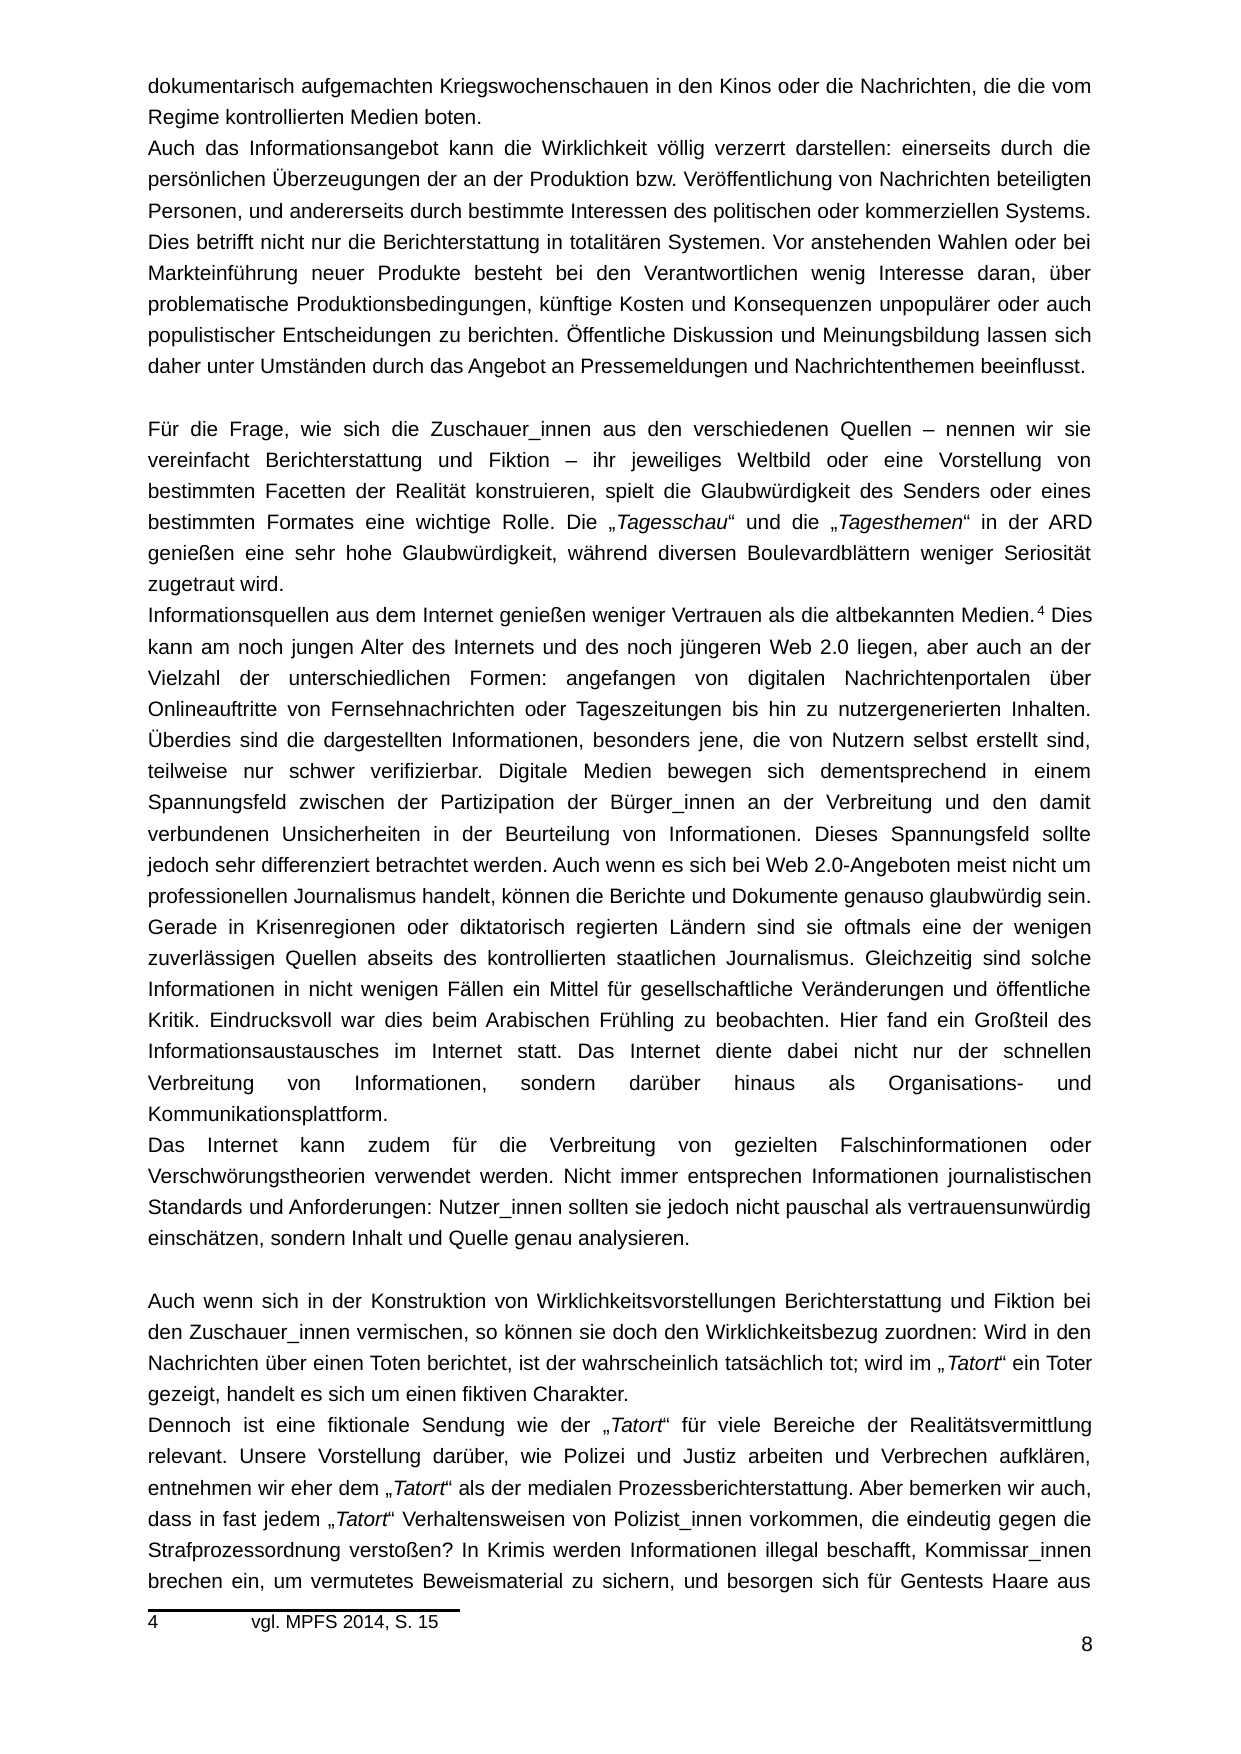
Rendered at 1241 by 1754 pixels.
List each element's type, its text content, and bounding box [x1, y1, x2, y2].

text Informationsquellen aus dem Internet genießen weniger Vertrauen als die altbekannten Medien. Dies kann am noch jungen Alter des Internets und des noch jüngeren Web 2.0 liegen, aber auch an der Vielzahl der unterschiedlichen Formen: angefangen von digitalen Nachrichtenportalen über Onlineauftritte von Fernsehnachrichten oder Tageszeitungen bis hin zu nutzergenerierten Inhalten. Überdies sind die dargestellten Informationen, besonders jene, die von Nutzern selbst erstellt sind, teilweise nur schwer verifizierbar. Digitale Medien bewegen sich dementsprechend in einem Spannungsfeld zwischen der Partizipation der Bürger_innen an der Verbreitung und den damit verbundenen Unsicherheiten in der Beurteilung von Informationen. Dieses Spannungsfeld sollte jedoch sehr differenziert betrachtet werden. Auch wenn es sich bei Web 2.0-Angeboten meist nicht um professionellen Journalismus handelt, können die Berichte und Dokumente genauso glaubwürdig sein. Gerade in Krisenregionen oder diktatorisch regierten Ländern sind sie oftmals eine der wenigen zuverlässigen Quellen abseits des kontrollierten staatlichen Journalismus. Gleichzeitig sind solche Informationen in nicht wenigen Fällen ein Mittel für gesellschaftliche Veränderungen und öffentliche Kritik. Eindrucksvoll war dies beim Arabischen Frühling zu beobachten. Hier fand ein Großteil des Informationsaustausches im Internet statt. Das Internet diente dabei nicht nur der schnellen Verbreitung von Informationen, sondern darüber hinaus als Organisations- und Kommunikationsplattform. [148, 603, 1092, 1126]
text Das Internet kann zudem für die Verbreitung von gezielten Falschinformationen oder Verschwörungstheorien verwendet werden. Nicht immer entsprechen Informationen journalistischen Standards und Anforderungen: Nutzer_innen sollten sie jedoch nicht pauschal als vertrauensunwürdig einschätzen, sondern Inhalt und Quelle genau analysieren. [148, 1133, 1092, 1250]
text Für die Frage, wie sich die Zuschauer_innen aus den verschiedenen Quellen – nennen wir sie vereinfacht Berichterstattung und Fiktion – ihr jeweiliges Weltbild oder eine Vorstellung von bestimmten Facetten der Realität konstruieren, spielt die Glaubwürdigkeit des Senders oder eines bestimmten Formates eine wichtige Rolle. Die „Tagesschau“ und die „Tagesthemen“ in der ARD genießen eine sehr hohe Glaubwürdigkeit, während diversen Boulevardblättern weniger Seriosität zugetraut wird. [148, 416, 1092, 596]
text Dennoch ist eine fiktionale Sendung wie der „Tatort“ für viele Bereiche der Realitätsvermittlung relevant. Unsere Vorstellung darüber, wie Polizei und Justiz arbeiten und Verbrechen aufklären, entnehmen wir eher dem „Tatort“ als der medialen Prozessberichterstattung. Aber bemerken wir auch, dass in fast jedem „Tatort“ Verhaltensweisen von Polizist_innen vorkommen, die eindeutig gegen die Strafprozessordnung verstoßen? In Krimis werden Informationen illegal beschafft, Kommissar_innen brechen ein, um vermutetes Beweismaterial zu sichern, und besorgen sich für Gentests Haare aus [148, 1413, 1092, 1593]
text Auch das Informationsangebot kann die Wirklichkeit völlig verzerrt darstellen: einerseits durch die persönlichen Überzeugungen der an der Produktion bzw. Veröffentlichung von Nachrichten beteiligten Personen, und andererseits durch bestimmte Interessen des politischen oder kommerziellen Systems. Dies betrifft nicht nur die Berichterstattung in totalitären Systemen. Vor anstehenden Wahlen oder bei Markteinführung neuer Produkte besteht bei den Verantwortlichen wenig Interesse daran, über problematische Produktionsbedingungen, künftige Kosten und Konsequenzen unpopulärer oder auch populistischer Entscheidungen zu berichten. Öffentliche Diskussion und Meinungsbildung lassen sich daher unter Umständen durch das Angebot an Pressemeldungen und Nachrichtenthemen beeinflusst. [148, 136, 1092, 378]
text Auch wenn sich in der Konstruktion von Wirklichkeitsvorstellungen Berichterstattung und Fiktion bei den Zuschauer_innen vermischen, so können sie doch den Wirklichkeitsbezug zuordnen: Wird in den Nachrichten über einen Toten berichtet, ist der wahrscheinlich tatsächlich tot; wird im „Tatort“ ein Toter gezeigt, handelt es sich um einen fiktiven Charakter. [148, 1288, 1092, 1406]
text vgl. MPFS 2014, S. 15 [148, 1611, 1092, 1632]
text dokumentarisch aufgemachten Kriegswochenschauen in den Kinos oder die Nachrichten, die die vom Regime kontrollierten Medien boten. [148, 74, 1092, 129]
